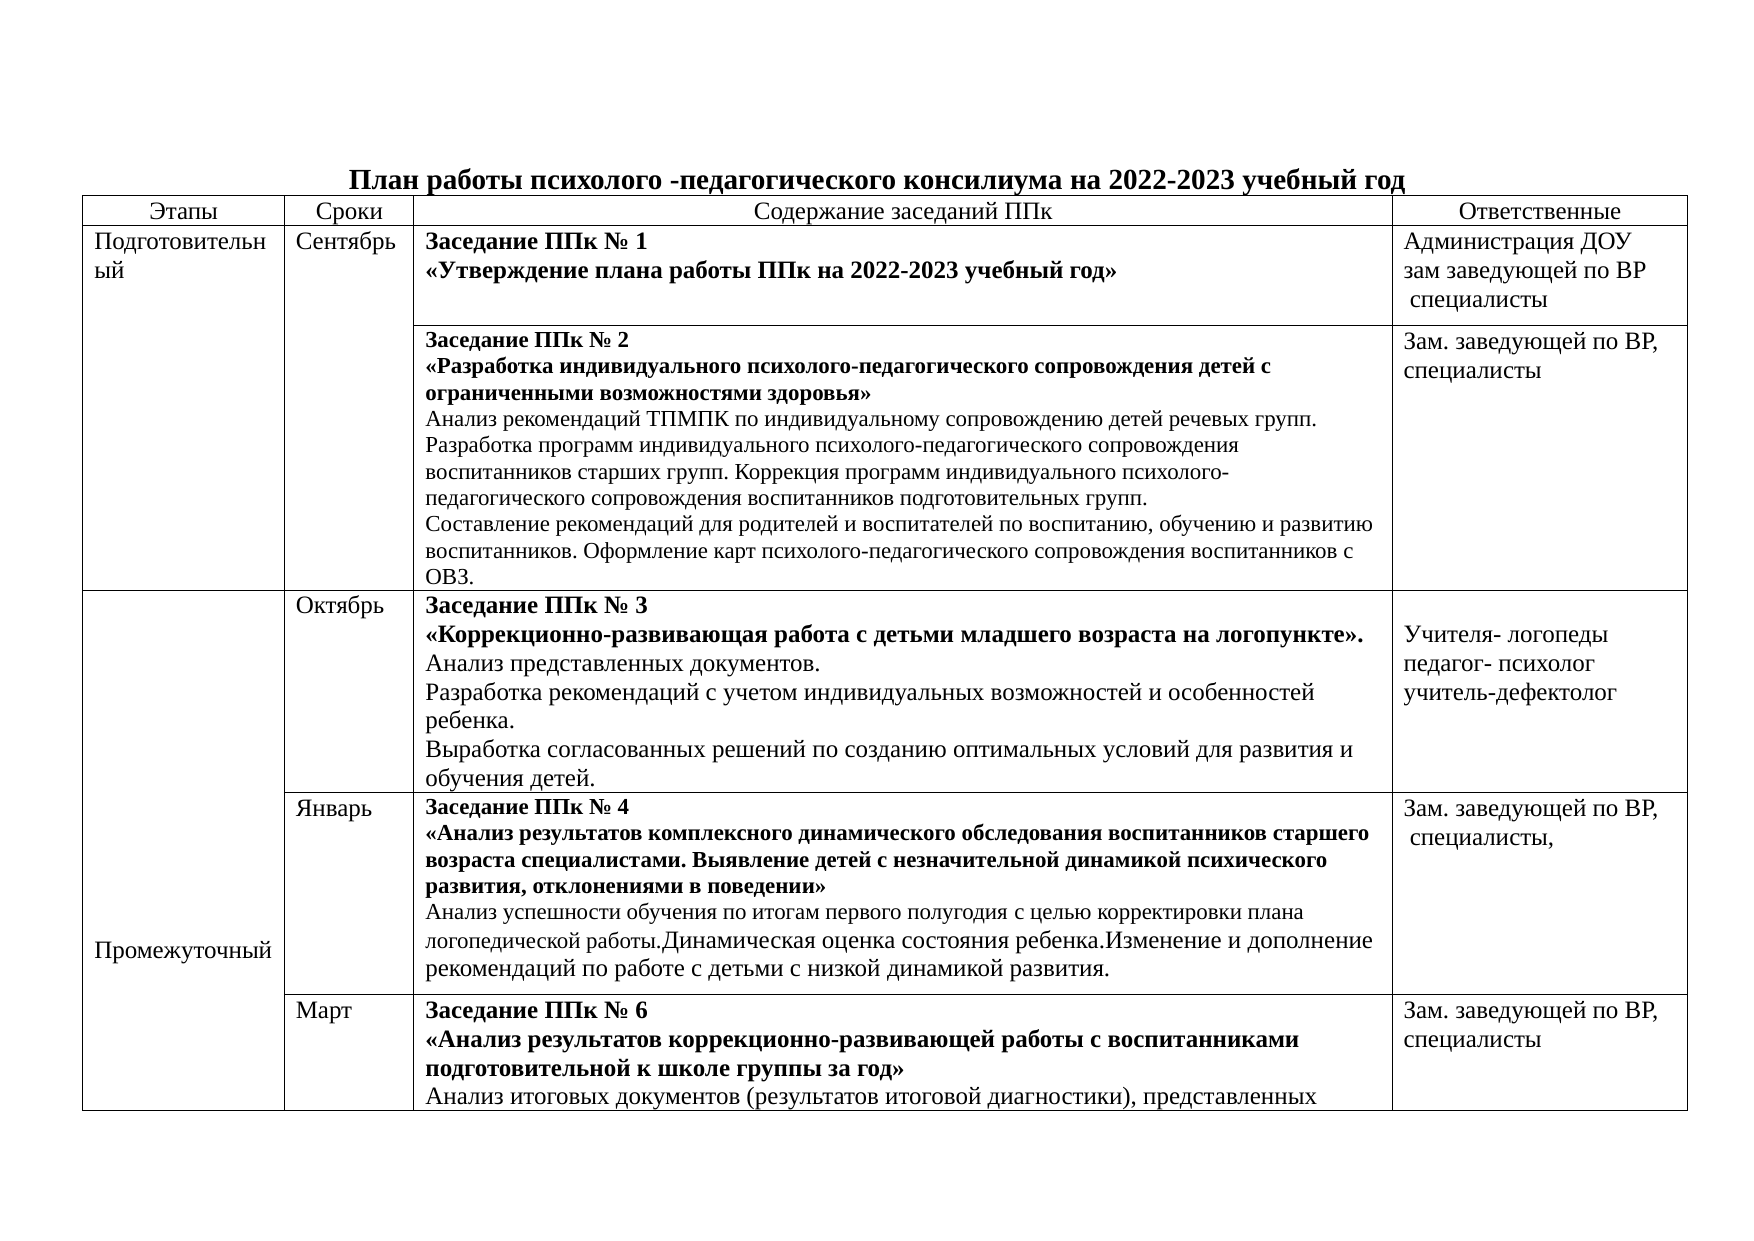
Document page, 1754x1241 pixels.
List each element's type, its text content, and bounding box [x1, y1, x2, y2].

table_cell Заседание ППк № 2 «Разработка индивидуального психолого-педагогического сопровождения детей с ограниченными возможностями здоровья» Анализ рекомендаций ТПМПК по индивидуальному сопровождению детей речевых групп. Разработка программ индивидуального психолого-педагогического сопровождения воспитанников старших групп. Коррекция программ индивидуального психолого-педагогического сопровождения воспитанников подготовительных групп. Составление рекомендаций для родителей и воспитателей по воспитанию, обучению и развитию воспитанников. Оформление карт психолого-педагогического сопровождения воспитанников с ОВЗ. [414, 326, 1392, 589]
table_cell Октябрь [285, 591, 413, 792]
table_header Этапы [83, 196, 284, 225]
table_cell Зам. заведующей по ВР, специалисты, [1393, 793, 1687, 994]
table_cell Заседание ППк № 1 «Утверждение плана работы ППк на 2022-2023 учебный год» [414, 226, 1392, 325]
table_header Содержание заседаний ППк [414, 196, 1392, 225]
table_cell Подготовительный [83, 226, 284, 589]
table_cell Администрация ДОУ зам заведующей по ВР специалисты [1393, 226, 1687, 325]
table_cell Сентябрь [285, 226, 413, 589]
table_cell Январь [285, 793, 413, 994]
table_cell Промежуточный [83, 591, 284, 1110]
table_header Сроки [285, 196, 413, 225]
table_cell Учителя- логопеды педагог- психолог учитель-дефектолог [1393, 591, 1687, 792]
table_cell Заседание ППк № 4 «Анализ результатов комплексного динамического обследования воспитанников старшего возраста специалистами. Выявление детей с незначительной динамикой психического развития, отклонениями в поведении» Анализ успешности обучения по итогам первого полугодия с целью корректировки плана логопедической работы.Динамическая оценка состояния ребенка.Изменение и дополнение рекомендаций по работе с детьми с низкой динамикой развития. [414, 793, 1392, 994]
table_cell Зам. заведующей по ВР, специалисты [1393, 326, 1687, 589]
table_cell Зам. заведующей по ВР, специалисты [1393, 995, 1687, 1110]
table_header Ответственные [1393, 196, 1687, 225]
table_cell Заседание ППк № 3 «Коррекционно-развивающая работа с детьми младшего возраста на логопункте». Анализ представленных документов. Разработка рекомендаций с учетом индивидуальных возможностей и особенностей ребенка. Выработка согласованных решений по созданию оптимальных условий для развития и обучения детей. [414, 591, 1392, 792]
text План работы психолого -педагогического консилиума на 2022-2023 учебный год [118, 162, 1636, 195]
table_cell Март [285, 995, 413, 1110]
table_cell Заседание ППк № 6 «Анализ результатов коррекционно-развивающей работы с воспитанниками подготовительной к школе группы за год» Анализ итоговых документов (результатов итоговой диагностики), представленных [414, 995, 1392, 1110]
